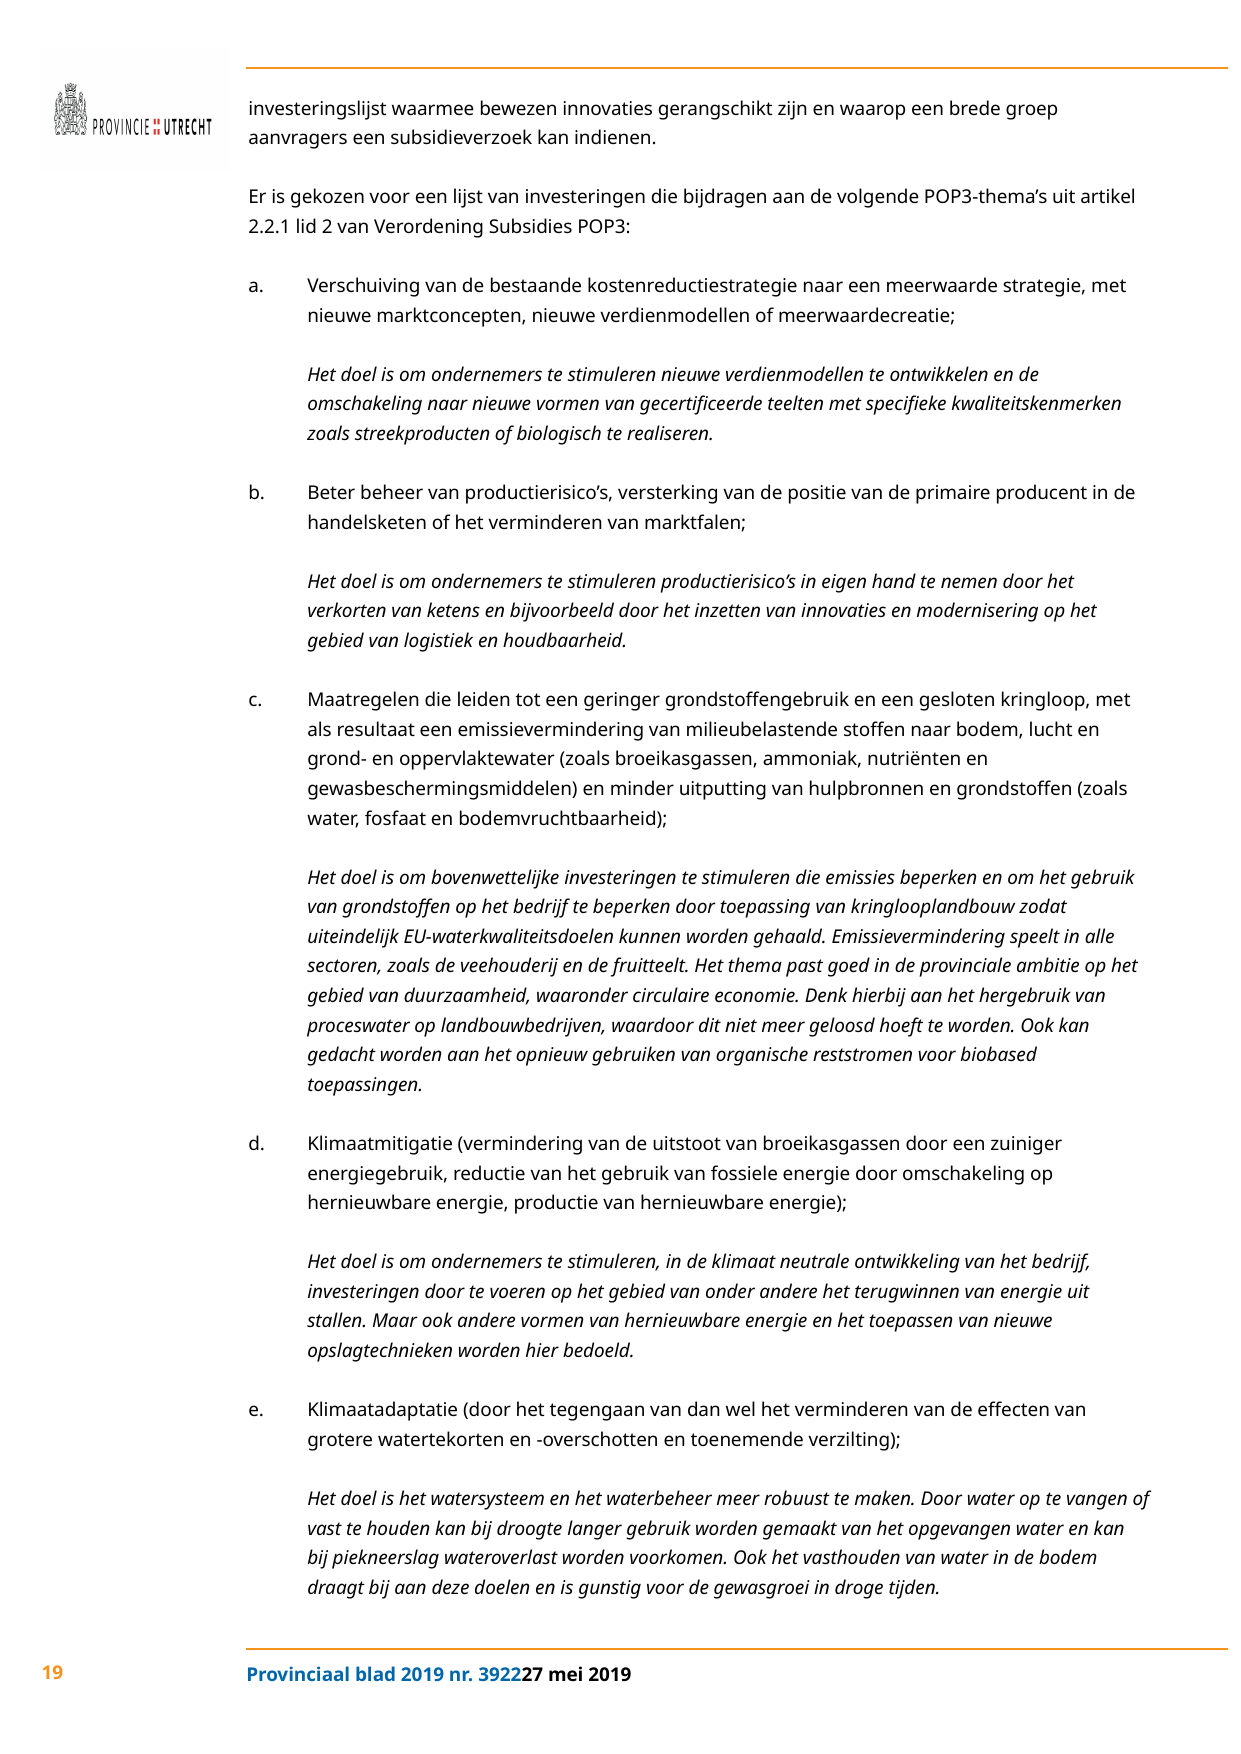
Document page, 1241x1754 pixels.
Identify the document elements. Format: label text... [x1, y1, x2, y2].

picture [41, 47, 231, 172]
list Klimaatmitigatie (vermindering van de uitstoot van broeikasgassen door een zuiniger energiegebruik, reductie van het gebruik van fossiele energie door omschakeling op hernieuwbare energie, productie van hernieuwbare energie); [248, 1130, 1152, 1215]
list Het doel is om ondernemers te stimuleren, in de klimaat neutrale ontwikkeling van het bedrijf, investeringen door te voeren op het gebied van onder andere het terugwinnen van energie uit stallen. Maar ook andere vormen van hernieuwbare energie en het toepassen van nieuwe opslagtechnieken worden hier bedoeld. [248, 1248, 1152, 1363]
list Beter beheer van productierisico’s, versterking van de positie van de primaire producent in de handelsketen of het verminderen van marktfalen; [248, 479, 1152, 535]
list Verschuiving van de bestaande kostenreductiestrategie naar een meerwaarde strategie, met nieuwe marktconcepten, nieuwe verdienmodellen of meerwaardecreatie; [248, 272, 1152, 328]
list Het doel is het watersysteem en het waterbeheer meer robuust te maken. Door water op te vangen of vast te houden kan bij droogte langer gebruik worden gemaakt van het opgevangen water en kan bij piekneerslag wateroverlast worden voorkomen. Ook het vasthouden van water in de bodem draagt bij aan deze doelen en is gunstig voor de gewasgroei in droge tijden. [248, 1485, 1152, 1600]
list Het doel is om ondernemers te stimuleren nieuwe verdienmodellen te ontwikkelen en de omschakeling naar nieuwe vormen van gecertificeerde teelten met specifieke kwaliteitskenmerken zoals streekproducten of biologisch te realiseren. [248, 361, 1152, 446]
list Het doel is om ondernemers te stimuleren productierisico’s in eigen hand te nemen door het verkorten van ketens en bijvoorbeeld door het inzetten van innovaties en modernisering op het gebied van logistiek en houdbaarheid. [248, 568, 1152, 653]
list Het doel is om bovenwettelijke investeringen te stimuleren die emissies beperken en om het gebruik van grondstoffen op het bedrijf te beperken door toepassing van kringlooplandbouw zodat uiteindelijk EU-waterkwaliteitsdoelen kunnen worden gehaald. Emissievermindering speelt in alle sectoren, zoals de veehouderij en de fruitteelt. Het thema past goed in de provinciale ambitie op het gebied van duurzaamheid, waaronder circulaire economie. Denk hierbij aan het hergebruik van proceswater op landbouwbedrijven, waardoor dit niet meer geloosd hoeft te worden. Ook kan gedacht worden aan het opnieuw gebruiken van organische reststromen voor biobased toepassingen. [248, 864, 1152, 1097]
text Er is gekozen voor een lijst van investeringen die bijdragen aan de volgende POP3-thema’s uit artikel 2.2.1 lid 2 van Verordening Subsidies POP3: [248, 183, 1152, 239]
list Klimaatadaptatie (door het tegengaan van dan wel het verminderen van de effecten van grotere watertekorten en -overschotten en toenemende verzilting); [248, 1396, 1152, 1452]
list Maatregelen die leiden tot een geringer grondstoffengebruik en een gesloten kringloop, met als resultaat een emissievermindering van milieubelastende stoffen naar bodem, lucht en grond- en oppervlaktewater (zoals broeikasgassen, ammoniak, nutriënten en gewasbeschermingsmiddelen) en minder uitputting van hulpbronnen en grondstoffen (zoals water, fosfaat en bodemvruchtbaarheid); [248, 686, 1152, 831]
text investeringslijst waarmee bewezen innovaties gerangschikt zijn en waarop een brede groep aanvragers een subsidieverzoek kan indienen. [248, 95, 1152, 150]
